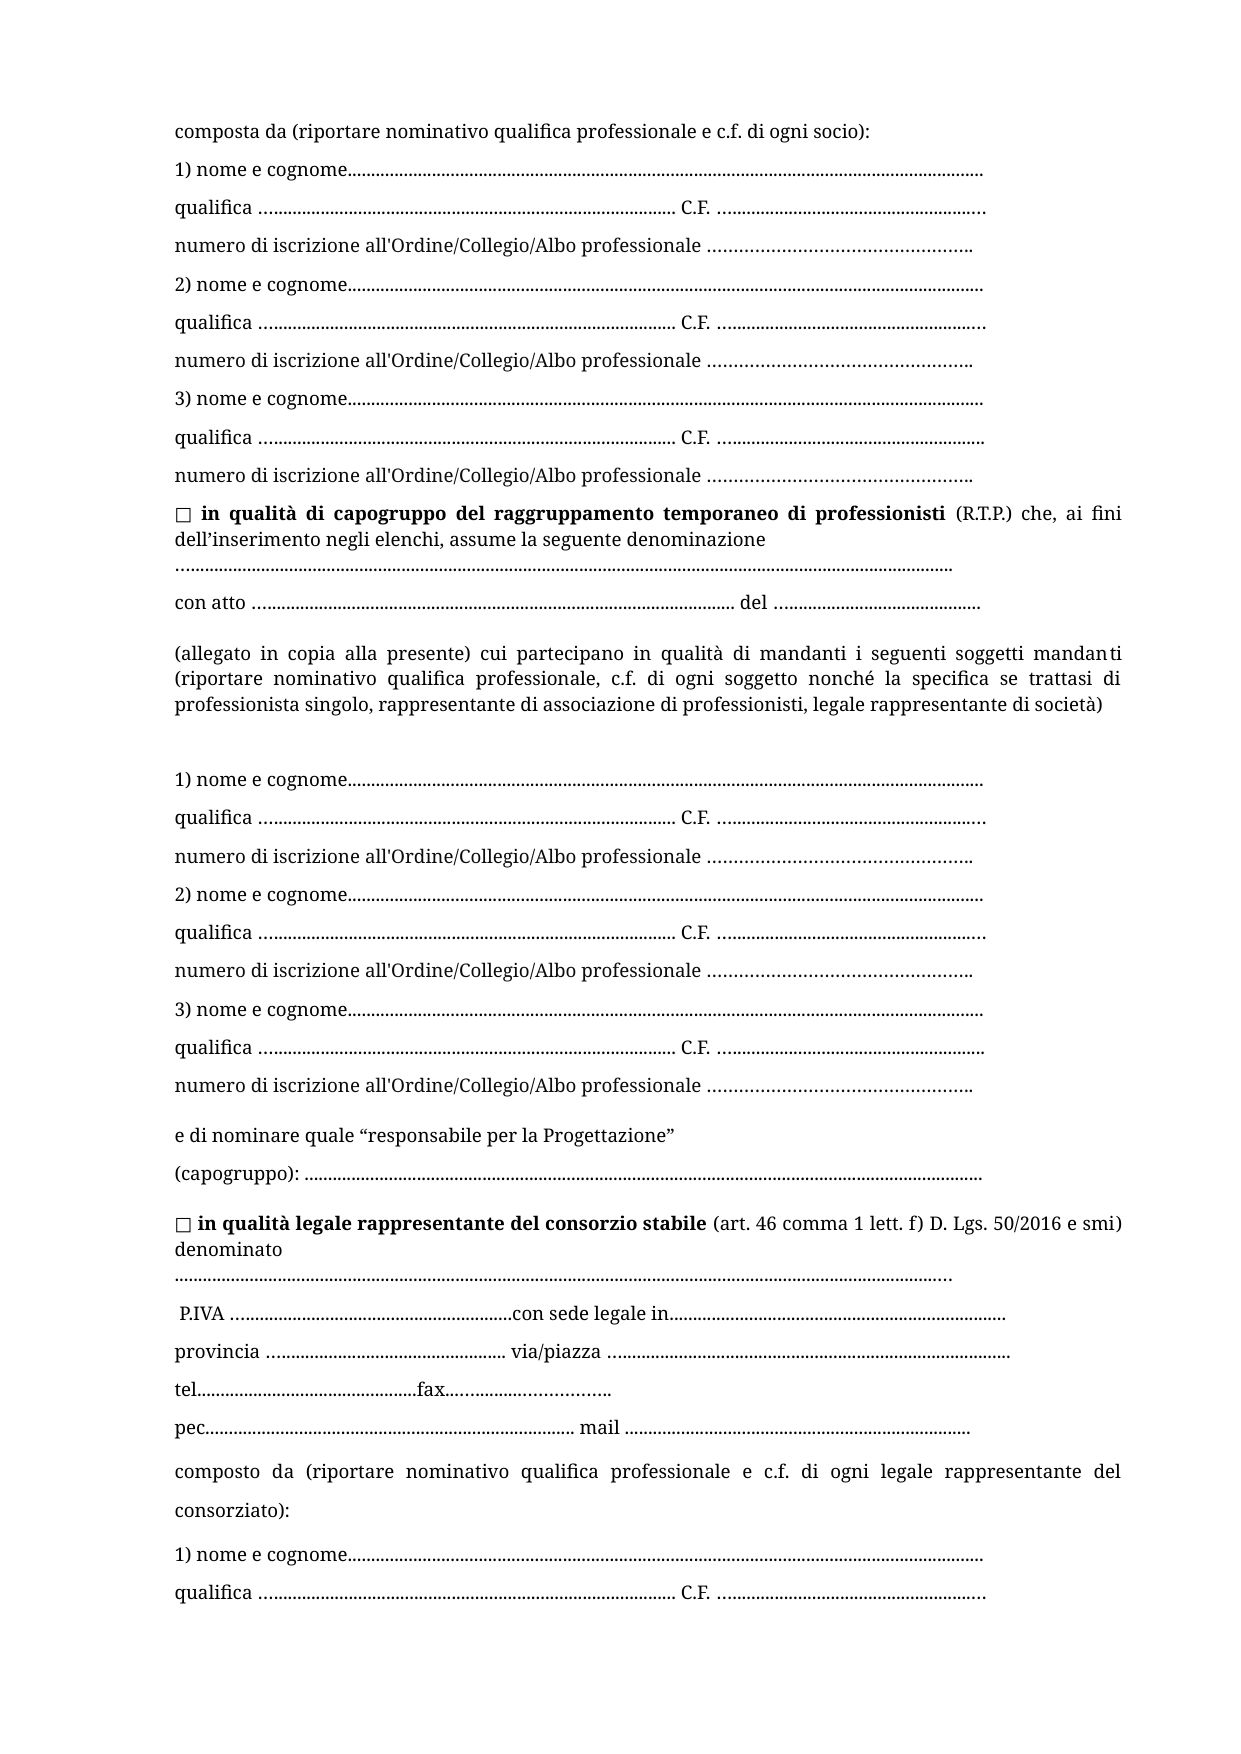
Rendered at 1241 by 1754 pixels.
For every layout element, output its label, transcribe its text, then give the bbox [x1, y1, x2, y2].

text 1) nome e cognome........................................................................................................................................ [174, 156, 1122, 182]
text …................................................................................................................................................................... [174, 551, 1122, 577]
text qualifica …...................................................................................... C.F. …...................................................… [174, 805, 1122, 830]
text numero di iscrizione all'Ordine/Collegio/Albo professionale ………………………………………….. [174, 1072, 1122, 1098]
text qualifica …...................................................................................... C.F. …...................................................... [174, 424, 1122, 449]
text numero di iscrizione all'Ordine/Collegio/Albo professionale ………………………………………….. [174, 958, 1122, 983]
text qualifica …...................................................................................... C.F. …...................................................… [174, 309, 1122, 335]
text □ in qualità legale rappresentante del consorzio stabile (art. 46 comma 1 lett. f) D. Lgs. 50/2016 e smi) denominato [174, 1211, 1122, 1262]
text composto da (riportare nominativo qualifica professionale e c.f. di ogni legale rappresentante del consorziato): [174, 1459, 1122, 1523]
text qualifica …...................................................................................... C.F. …...................................................... [174, 1034, 1122, 1059]
text P.IVA ….........................................................con sede legale in........................................................................ [174, 1300, 1122, 1326]
text qualifica …...................................................................................... C.F. …...................................................… [174, 194, 1122, 220]
text (allegato in copia alla presente) cui partecipano in qualità di mandanti i seguenti soggetti mandanti (riportare nominativo qualifica professionale, c.f. di ogni soggetto nonché la specifica se trattasi di professionista singolo, rappresentante di associazione di professionisti, legale rappresentante di società) [174, 640, 1122, 716]
text 3) nome e cognome........................................................................................................................................ [174, 996, 1122, 1021]
text qualifica …...................................................................................... C.F. …...................................................… [174, 1579, 1122, 1605]
text ...................................................................................................................................................................… [174, 1262, 1122, 1287]
text pec............................................................................... mail .......................................................................... [174, 1415, 1122, 1440]
text con atto ….................................................................................................... del …......................................... [174, 590, 1122, 615]
text 2) nome e cognome........................................................................................................................................ [174, 881, 1122, 907]
text composta da (riportare nominativo qualifica professionale e c.f. di ogni socio): [174, 118, 1122, 144]
text 1) nome e cognome........................................................................................................................................ [174, 766, 1122, 792]
text 1) nome e cognome........................................................................................................................................ [174, 1541, 1122, 1567]
text 3) nome e cognome........................................................................................................................................ [174, 386, 1122, 411]
text 2) nome e cognome........................................................................................................................................ [174, 271, 1122, 297]
text numero di iscrizione all'Ordine/Collegio/Albo professionale ………………………………………….. [174, 233, 1122, 258]
text numero di iscrizione all'Ordine/Collegio/Albo professionale ………………………………………….. [174, 843, 1122, 868]
text □ in qualità di capogruppo del raggruppamento temporaneo di professionisti (R.T.P.) che, ai fini dell’inserimento negli elenchi, assume la seguente denominazione [174, 500, 1122, 551]
text qualifica …...................................................................................... C.F. …...................................................… [174, 919, 1122, 945]
text e di nominare quale “responsabile per la Progettazione” (capogruppo): ................................................................................................................................................. [174, 1122, 1122, 1186]
text provincia …................................................ via/piazza …................................................................................... tel...............................................fax...…..........…………….. [174, 1338, 1122, 1402]
text numero di iscrizione all'Ordine/Collegio/Albo professionale ………………………………………….. [174, 462, 1122, 488]
text numero di iscrizione all'Ordine/Collegio/Albo professionale ………………………………………….. [174, 347, 1122, 373]
